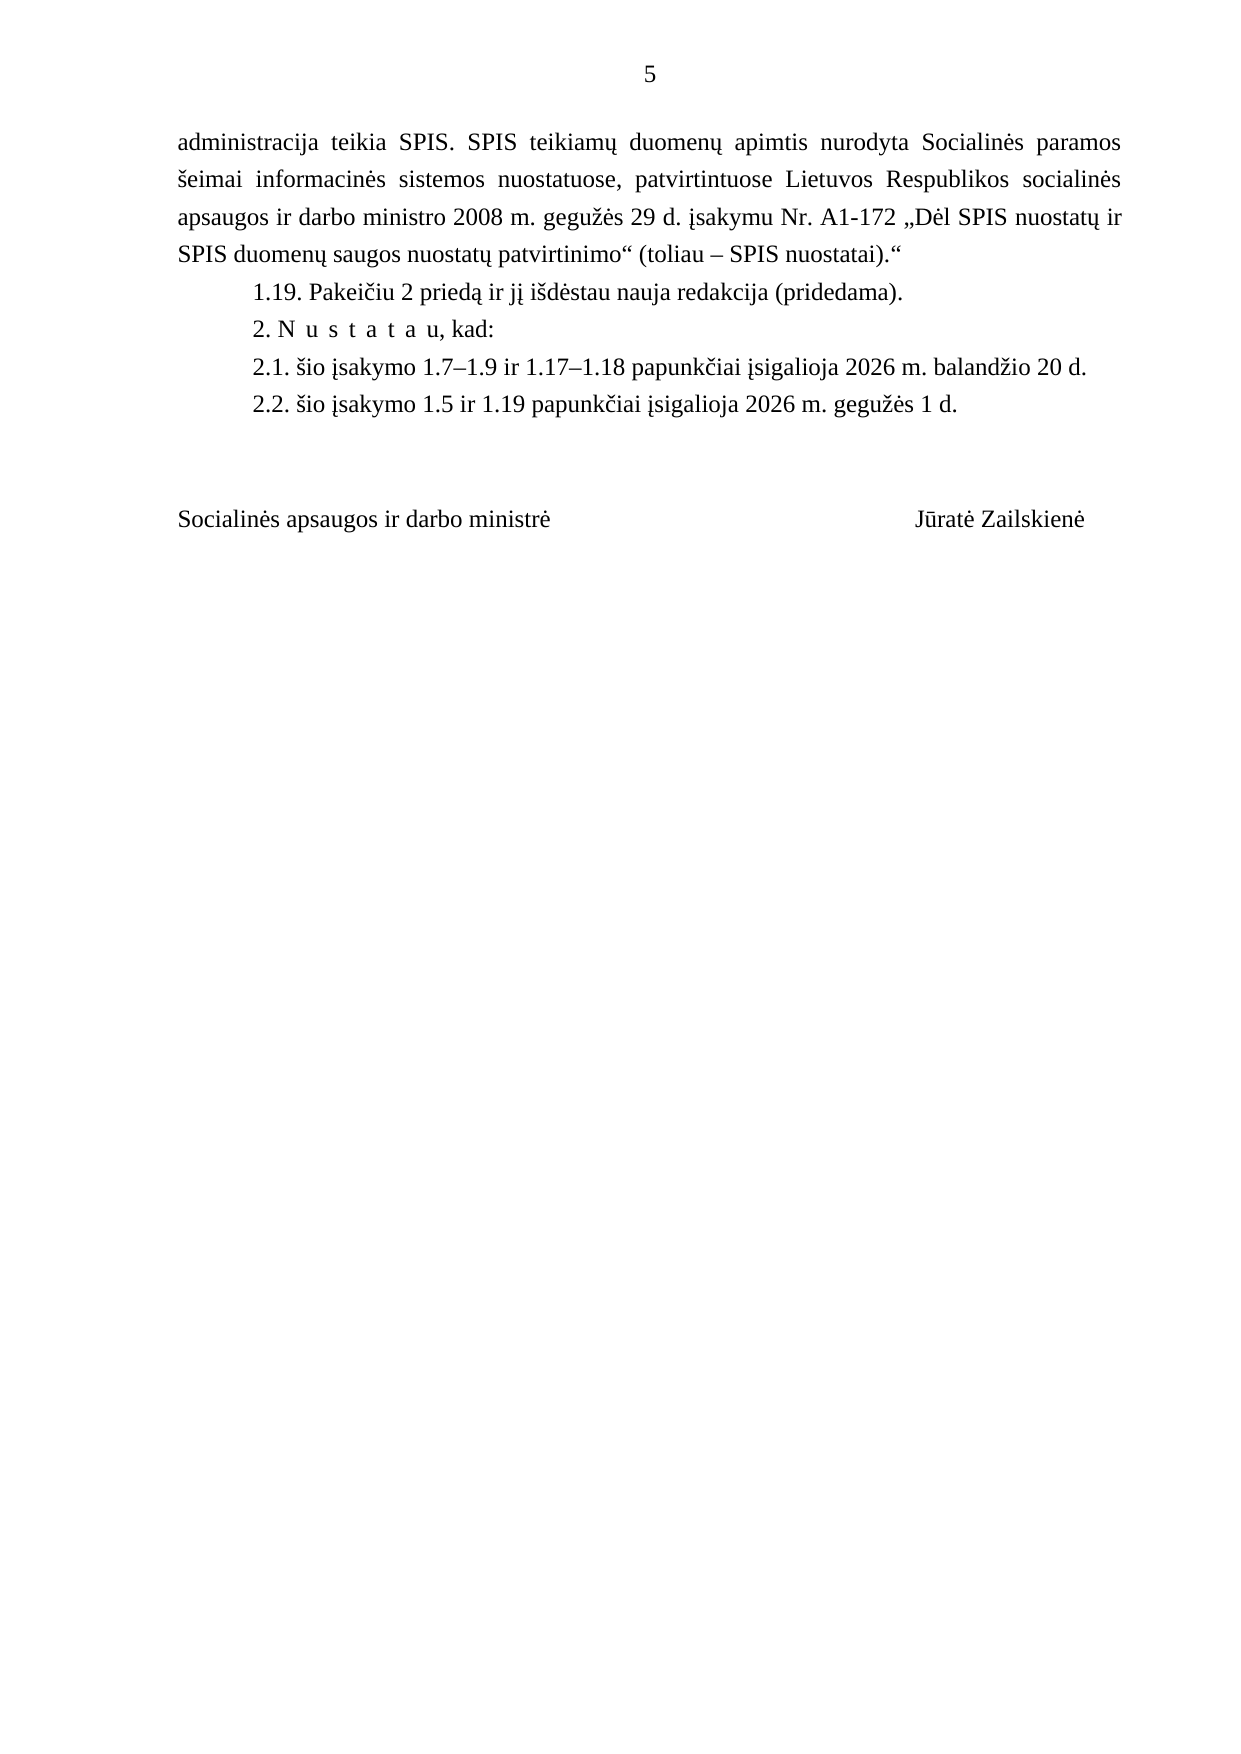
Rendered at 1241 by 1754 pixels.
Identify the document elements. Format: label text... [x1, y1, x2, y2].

text administracija teikia SPIS. SPIS teikiamų duomenų apimtis nurodyta Socialinės paramos šeimai informacinės sistemos nuostatuose, patvirtintuose Lietuvos Respublikos socialinės apsaugos ir darbo ministro 2008 m. gegužės 29 d. įsakymu Nr. A1-172 „Dėl SPIS nuostatų ir SPIS duomenų saugos nuostatų patvirtinimo“ (toliau ‒ SPIS nuostatai).“ [177, 118, 1122, 268]
text 2. Nustatau, kad: [177, 306, 1122, 343]
text 2.1. šio įsakymo 1.7‒1.9 ir 1.17–1.18 papunkčiai įsigalioja 2026 m. balandžio 20 d. [177, 343, 1122, 381]
text 2.2. šio įsakymo 1.5 ir 1.19 papunkčiai įsigalioja 2026 m. gegužės 1 d. [177, 381, 1122, 418]
text Socialinės apsaugos ir darbo ministrė Jūratė Zailskienė [177, 504, 1122, 533]
text 1.19. Pakeičiu 2 priedą ir jį išdėstau nauja redakcija (pridedama). [177, 268, 1122, 306]
